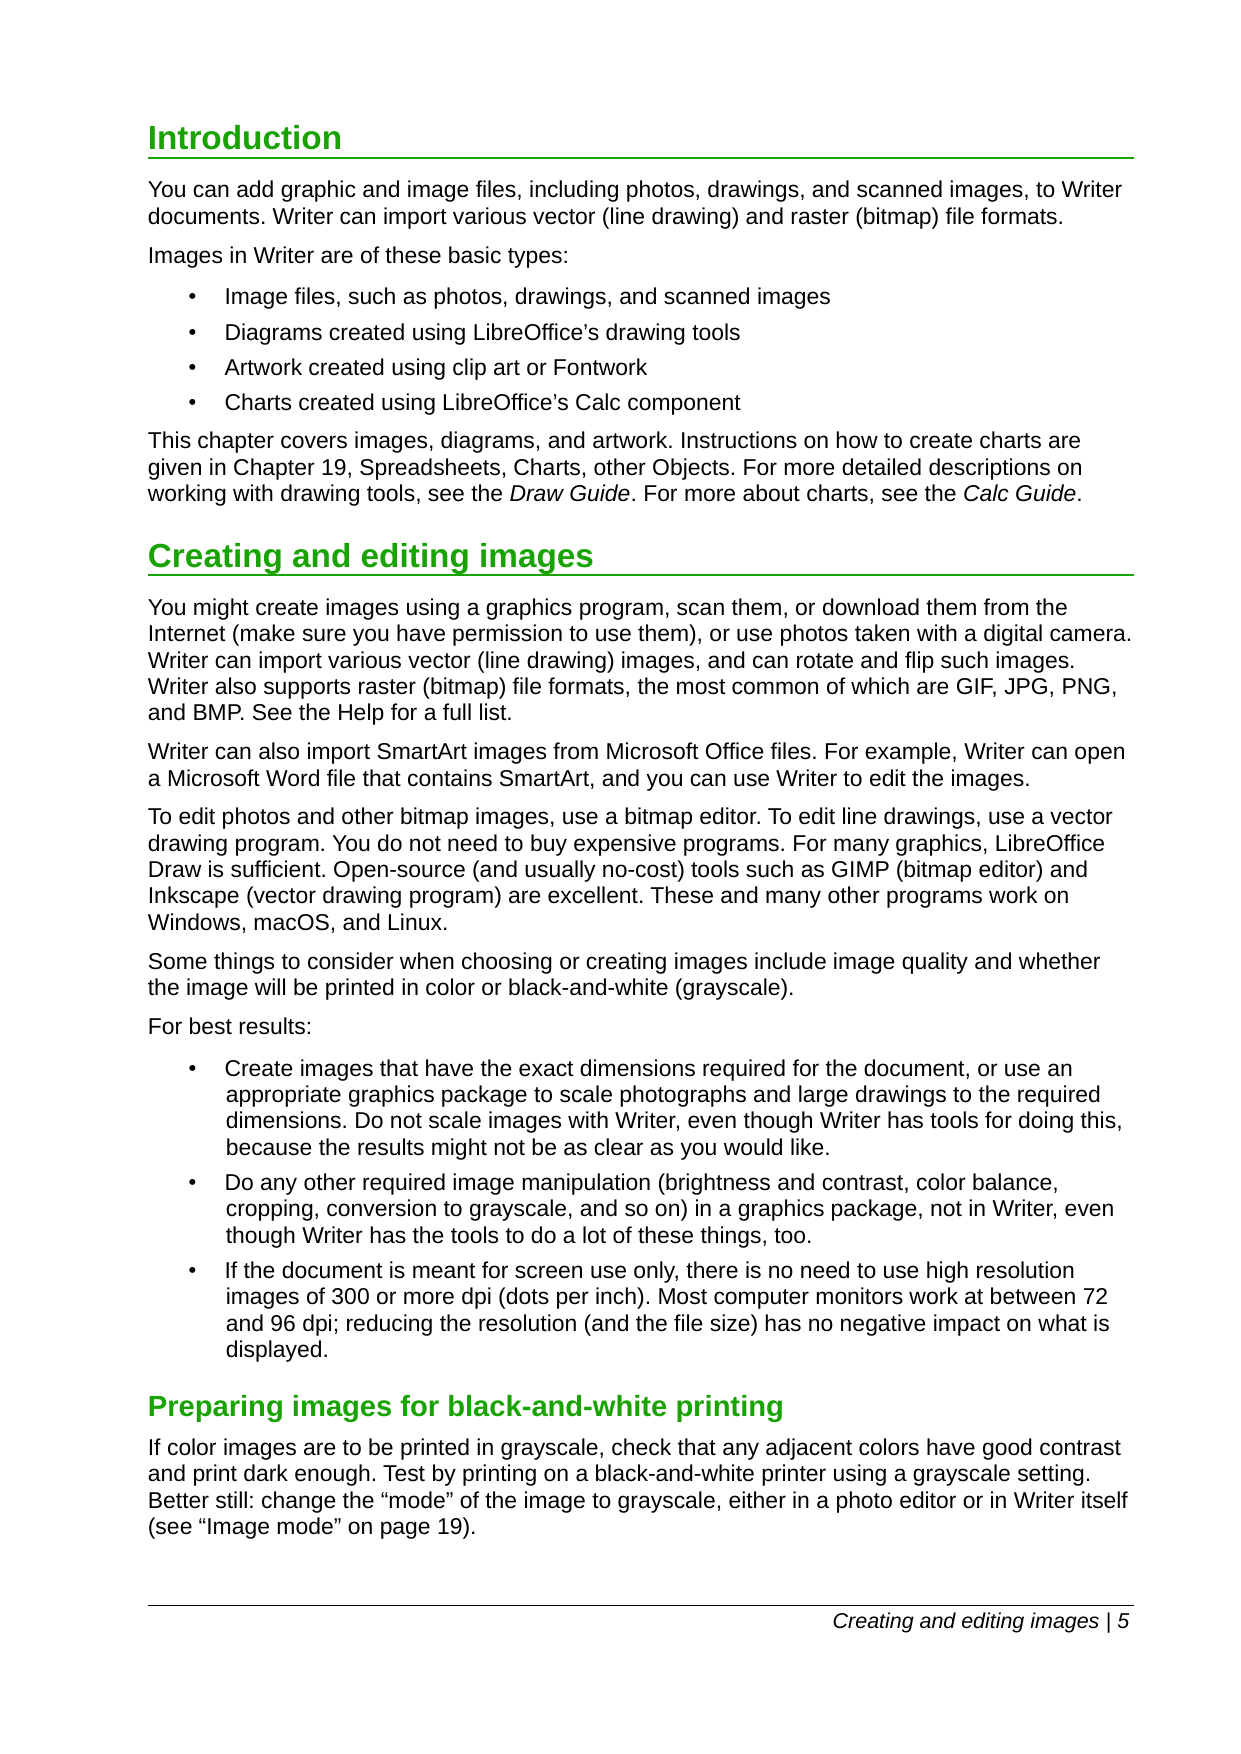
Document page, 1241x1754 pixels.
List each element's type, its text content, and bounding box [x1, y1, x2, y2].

subtitle Creating and editing images [148, 536, 1134, 574]
list Image files, such as photos, drawings, and scanned images [185, 280, 1134, 310]
list If the document is meant for screen use only, there is no need to use high resolution images of 300 or more dpi (dots per inch). Most computer monitors work at between 72 and 96 dpi; reducing the resolution (and the file size) has no negative impact on what is displayed. [185, 1254, 1134, 1365]
list For best results: [148, 1013, 1134, 1039]
subtitle Introduction [148, 118, 1134, 157]
list Do any other required image manipulation (brightness and contrast, color balance, cropping, conversion to grayscale, and so on) in a graphics package, not in Writer, even though Writer has the tools to do a lot of these things, too. [185, 1166, 1134, 1248]
list Charts created using LibreOffice’s Calc component [185, 386, 1134, 418]
text If color images are to be printed in grayscale, check that any adjacent colors have good contrast and print dark enough. Test by printing on a black-and-white printer using a grayscale setting. Better still: change the “mode” of the image to grayscale, either in a photo editor or in Writer itself (see “Image mode” on page 19). [148, 1434, 1134, 1539]
text Some things to consider when choosing or creating images include image quality and whether the image will be printed in color or black-and-white (grayscale). [148, 948, 1134, 1000]
text You might create images using a graphics program, scan them, or download them from the Internet (make sure you have permission to use them), or use photos taken with a digital camera. Writer can import various vector (line drawing) images, and can rotate and flip such images. Writer also supports raster (bitmap) file formats, the most common of which are GIF, JPG, PNG, and BMP. See the Help for a full list. [148, 594, 1134, 726]
list Create images that have the exact dimensions required for the document, or use an appropriate graphics package to scale photographs and large drawings to the required dimensions. Do not scale images with Writer, even though Writer has tools for doing this, because the results might not be as clear as you would like. [185, 1052, 1134, 1160]
text You can add graphic and image files, including photos, drawings, and scanned images, to Writer documents. Writer can import various vector (line drawing) and raster (bitmap) file formats. [148, 176, 1134, 229]
list Images in Writer are of these basic types: [148, 242, 1134, 268]
list Artwork created using clip art or Fontwork [185, 351, 1134, 380]
subtitle Preparing images for black-and-white printing [148, 1389, 1134, 1422]
text Writer can also import SmartArt images from Microsoft Office files. For example, Writer can open a Microsoft Word file that contains SmartArt, and you can use Writer to edit the images. [148, 738, 1134, 791]
list Diagrams created using LibreOffice’s drawing tools [185, 316, 1134, 345]
text To edit photos and other bitmap images, use a bitmap editor. To edit line drawings, use a vector drawing program. You do not need to buy expensive programs. For many graphics, LibreOffice Draw is sufficient. Open-source (and usually no‑cost) tools such as GIMP (bitmap editor) and Inkscape (vector drawing program) are excellent. These and many other programs work on Windows, macOS, and Linux. [148, 803, 1134, 935]
text This chapter covers images, diagrams, and artwork. Instructions on how to create charts are given in Chapter 19, Spreadsheets, Charts, other Objects. For more detailed descriptions on working with drawing tools, see the Draw Guide. For more about charts, see the Calc Guide. [148, 427, 1134, 506]
